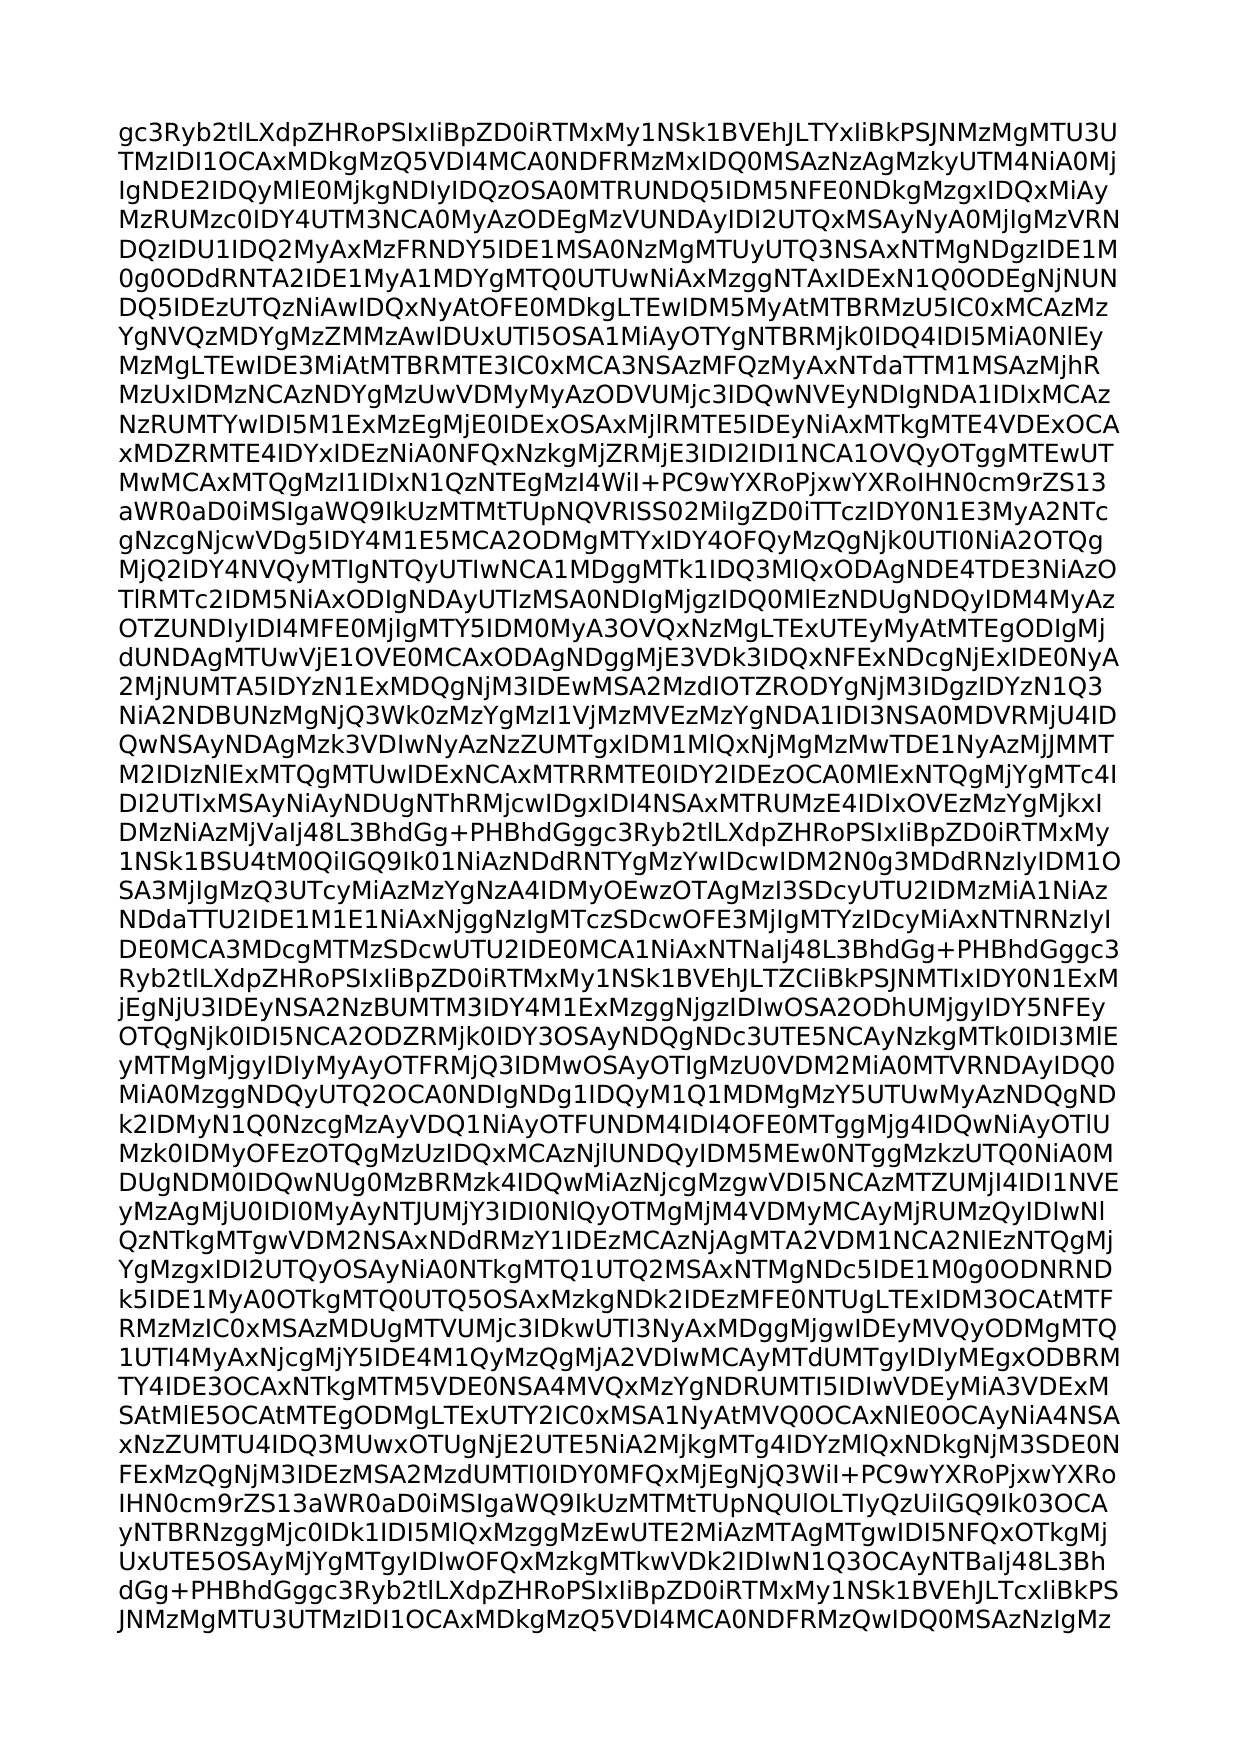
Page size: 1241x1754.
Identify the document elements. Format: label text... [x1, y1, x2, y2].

text gc3Ryb2tlLXdpZHRoPSIxIiBpZD0iRTMxMy1NSk1BVEhJLTYxIiBkPSJNMzMgMTU3UTMzIDI1OCAxMDkgMzQ5VDI4MCA0NDFRMzMxIDQ0MSAzNzAgMzkyUTM4NiA0MjIgNDE2IDQyMlE0MjkgNDIyIDQzOSA0MTRUNDQ5IDM5NFE0NDkgMzgxIDQxMiAyMzRUMzc0IDY4UTM3NCA0MyAzODEgMzVUNDAyIDI2UTQxMSAyNyA0MjIgMzVRNDQzIDU1IDQ2MyAxMzFRNDY5IDE1MSA0NzMgMTUyUTQ3NSAxNTMgNDgzIDE1M0g0ODdRNTA2IDE1MyA1MDYgMTQ0UTUwNiAxMzggNTAxIDExN1Q0ODEgNjNUNDQ5IDEzUTQzNiAwIDQxNyAtOFE0MDkgLTEwIDM5MyAtMTBRMzU5IC0xMCAzMzYgNVQzMDYgMzZMMzAwIDUxUTI5OSA1MiAyOTYgNTBRMjk0IDQ4IDI5MiA0NlEyMzMgLTEwIDE3MiAtMTBRMTE3IC0xMCA3NSAzMFQzMyAxNTdaTTM1MSAzMjhRMzUxIDMzNCAzNDYgMzUwVDMyMyAzODVUMjc3IDQwNVEyNDIgNDA1IDIxMCAzNzRUMTYwIDI5M1ExMzEgMjE0IDExOSAxMjlRMTE5IDEyNiAxMTkgMTE4VDExOCAxMDZRMTE4IDYxIDEzNiA0NFQxNzkgMjZRMjE3IDI2IDI1NCA1OVQyOTggMTEwUTMwMCAxMTQgMzI1IDIxN1QzNTEgMzI4WiI+PC9wYXRoPjxwYXRoIHN0cm9rZS13aWR0aD0iMSIgaWQ9IkUzMTMtTUpNQVRISS02MiIgZD0iTTczIDY0N1E3MyA2NTcgNzcgNjcwVDg5IDY4M1E5MCA2ODMgMTYxIDY4OFQyMzQgNjk0UTI0NiA2OTQgMjQ2IDY4NVQyMTIgNTQyUTIwNCA1MDggMTk1IDQ3MlQxODAgNDE4TDE3NiAzOTlRMTc2IDM5NiAxODIgNDAyUTIzMSA0NDIgMjgzIDQ0MlEzNDUgNDQyIDM4MyAzOTZUNDIyIDI4MFE0MjIgMTY5IDM0MyA3OVQxNzMgLTExUTEyMyAtMTEgODIgMjdUNDAgMTUwVjE1OVE0MCAxODAgNDggMjE3VDk3IDQxNFExNDcgNjExIDE0NyA2MjNUMTA5IDYzN1ExMDQgNjM3IDEwMSA2MzdIOTZRODYgNjM3IDgzIDYzN1Q3NiA2NDBUNzMgNjQ3Wk0zMzYgMzI1VjMzMVEzMzYgNDA1IDI3NSA0MDVRMjU4IDQwNSAyNDAgMzk3VDIwNyAzNzZUMTgxIDM1MlQxNjMgMzMwTDE1NyAzMjJMMTM2IDIzNlExMTQgMTUwIDExNCAxMTRRMTE0IDY2IDEzOCA0MlExNTQgMjYgMTc4IDI2UTIxMSAyNiAyNDUgNThRMjcwIDgxIDI4NSAxMTRUMzE4IDIxOVEzMzYgMjkxIDMzNiAzMjVaIj48L3BhdGg+PHBhdGggc3Ryb2tlLXdpZHRoPSIxIiBpZD0iRTMxMy1NSk1BSU4tM0QiIGQ9Ik01NiAzNDdRNTYgMzYwIDcwIDM2N0g3MDdRNzIyIDM1OSA3MjIgMzQ3UTcyMiAzMzYgNzA4IDMyOEwzOTAgMzI3SDcyUTU2IDMzMiA1NiAzNDdaTTU2IDE1M1E1NiAxNjggNzIgMTczSDcwOFE3MjIgMTYzIDcyMiAxNTNRNzIyIDE0MCA3MDcgMTMzSDcwUTU2IDE0MCA1NiAxNTNaIj48L3BhdGg+PHBhdGggc3Ryb2tlLXdpZHRoPSIxIiBpZD0iRTMxMy1NSk1BVEhJLTZCIiBkPSJNMTIxIDY0N1ExMjEgNjU3IDEyNSA2NzBUMTM3IDY4M1ExMzggNjgzIDIwOSA2ODhUMjgyIDY5NFEyOTQgNjk0IDI5NCA2ODZRMjk0IDY3OSAyNDQgNDc3UTE5NCAyNzkgMTk0IDI3MlEyMTMgMjgyIDIyMyAyOTFRMjQ3IDMwOSAyOTIgMzU0VDM2MiA0MTVRNDAyIDQ0MiA0MzggNDQyUTQ2OCA0NDIgNDg1IDQyM1Q1MDMgMzY5UTUwMyAzNDQgNDk2IDMyN1Q0NzcgMzAyVDQ1NiAyOTFUNDM4IDI4OFE0MTggMjg4IDQwNiAyOTlUMzk0IDMyOFEzOTQgMzUzIDQxMCAzNjlUNDQyIDM5MEw0NTggMzkzUTQ0NiA0MDUgNDM0IDQwNUg0MzBRMzk4IDQwMiAzNjcgMzgwVDI5NCAzMTZUMjI4IDI1NVEyMzAgMjU0IDI0MyAyNTJUMjY3IDI0NlQyOTMgMjM4VDMyMCAyMjRUMzQyIDIwNlQzNTkgMTgwVDM2NSAxNDdRMzY1IDEzMCAzNjAgMTA2VDM1NCA2NlEzNTQgMjYgMzgxIDI2UTQyOSAyNiA0NTkgMTQ1UTQ2MSAxNTMgNDc5IDE1M0g0ODNRNDk5IDE1MyA0OTkgMTQ0UTQ5OSAxMzkgNDk2IDEzMFE0NTUgLTExIDM3OCAtMTFRMzMzIC0xMSAzMDUgMTVUMjc3IDkwUTI3NyAxMDggMjgwIDEyMVQyODMgMTQ1UTI4MyAxNjcgMjY5IDE4M1QyMzQgMjA2VDIwMCAyMTdUMTgyIDIyMEgxODBRMTY4IDE3OCAxNTkgMTM5VDE0NSA4MVQxMzYgNDRUMTI5IDIwVDEyMiA3VDExMSAtMlE5OCAtMTEgODMgLTExUTY2IC0xMSA1NyAtMVQ0OCAxNlE0OCAyNiA4NSAxNzZUMTU4IDQ3MUwxOTUgNjE2UTE5NiA2MjkgMTg4IDYzMlQxNDkgNjM3SDE0NFExMzQgNjM3IDEzMSA2MzdUMTI0IDY0MFQxMjEgNjQ3WiI+PC9wYXRoPjxwYXRoIHN0cm9rZS13aWR0aD0iMSIgaWQ9IkUzMTMtTUpNQUlOLTIyQzUiIGQ9Ik03OCAyNTBRNzggMjc0IDk1IDI5MlQxMzggMzEwUTE2MiAzMTAgMTgwIDI5NFQxOTkgMjUxUTE5OSAyMjYgMTgyIDIwOFQxMzkgMTkwVDk2IDIwN1Q3OCAyNTBaIj48L3BhdGg+PHBhdGggc3Ryb2tlLXdpZHRoPSIxIiBpZD0iRTMxMy1NSk1BVEhJLTcxIiBkPSJNMzMgMTU3UTMzIDI1OCAxMDkgMzQ5VDI4MCA0NDFRMzQwIDQ0MSAzNzIgMz [118, 118, 1122, 1635]
